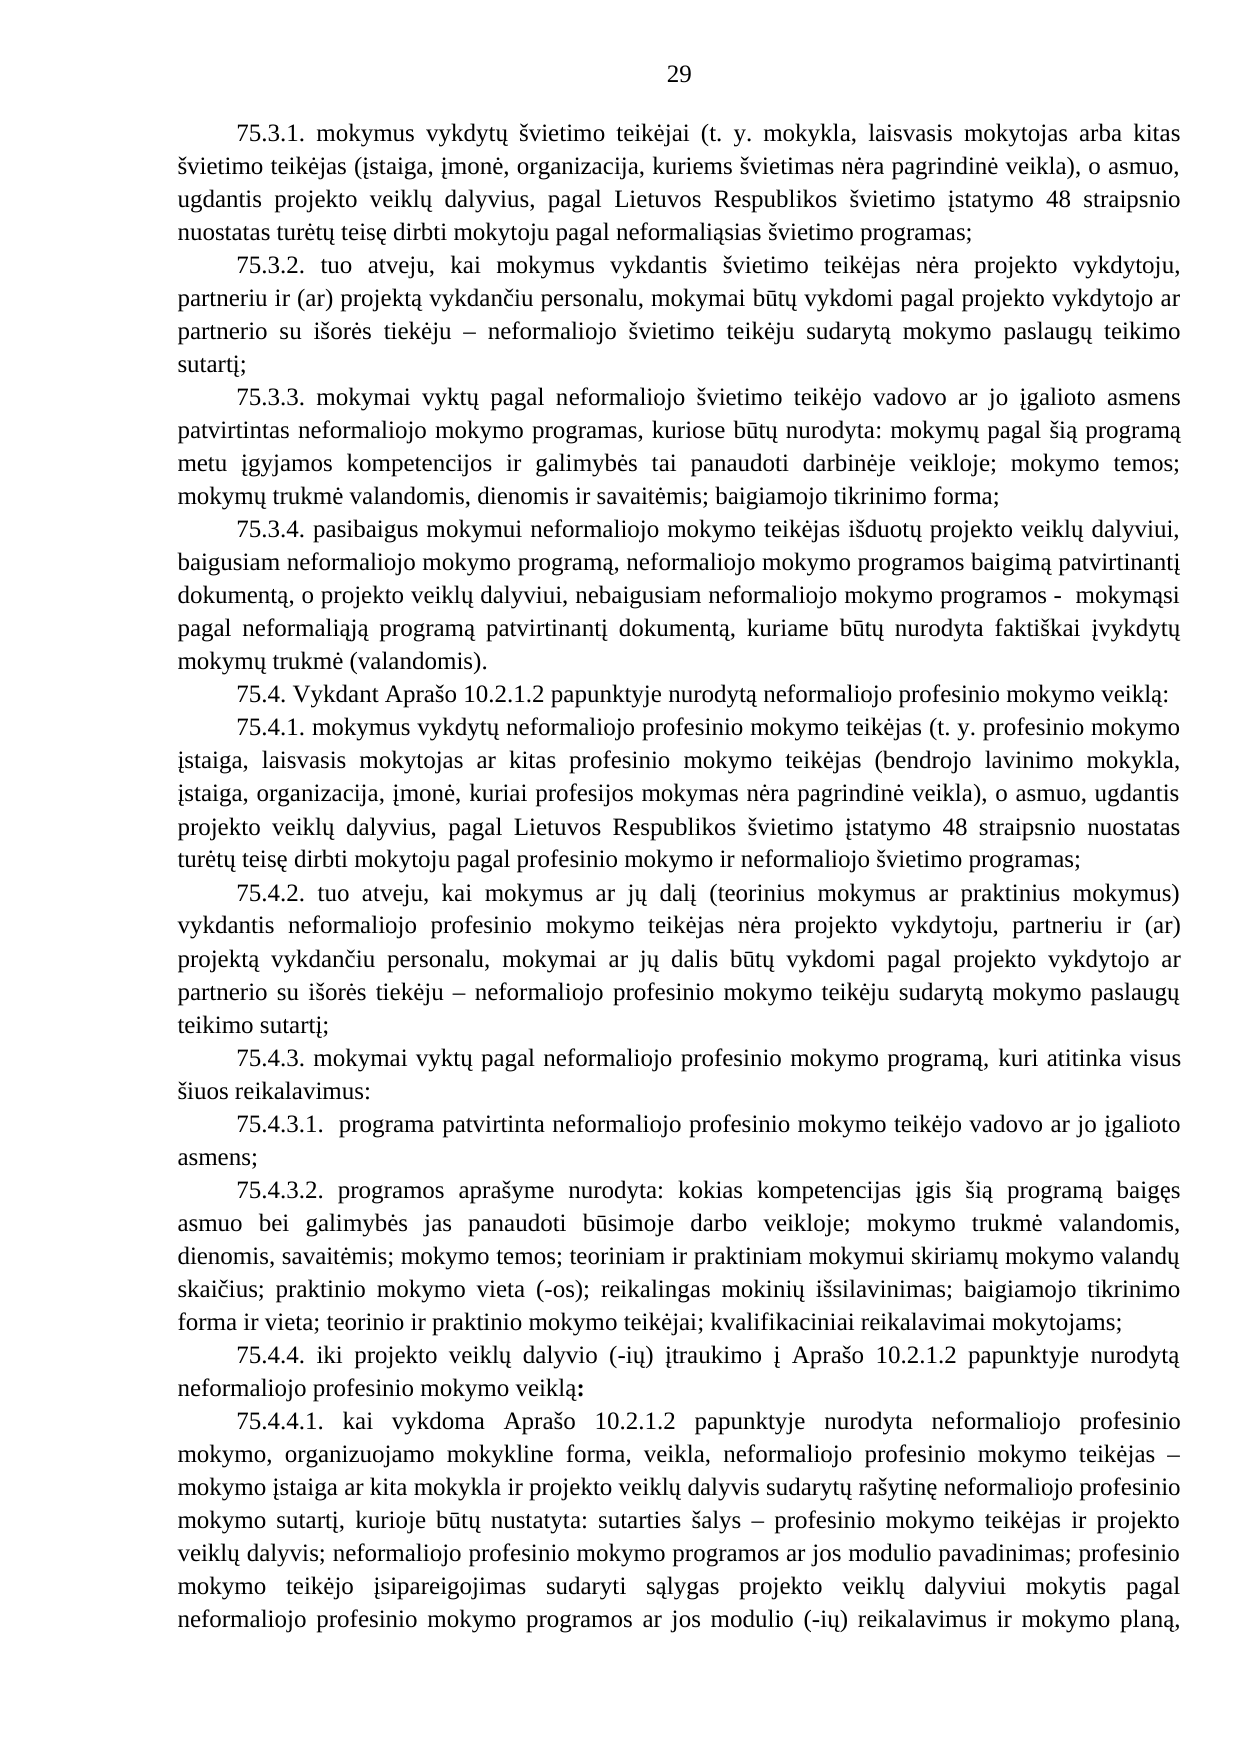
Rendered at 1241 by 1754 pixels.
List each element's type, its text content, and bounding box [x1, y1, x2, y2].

text 75.3.1. mokymus vykdytų švietimo teikėjai (t. y. mokykla, laisvasis mokytojas arba kitas švietimo teikėjas (įstaiga, įmonė, organizacija, kuriems švietimas nėra pagrindinė veikla), o asmuo, ugdantis projekto veiklų dalyvius, pagal Lietuvos Respublikos švietimo įstatymo 48 straipsnio nuostatas turėtų teisę dirbti mokytoju pagal neformaliąsias švietimo programas; [177, 118, 1181, 246]
text 75.4. Vykdant Aprašo 10.2.1.2 papunktyje nurodytą neformaliojo profesinio mokymo veiklą: [189, 679, 1181, 708]
text 75.4.1. mokymus vykdytų neformaliojo profesinio mokymo teikėjas (t. y. profesinio mokymo įstaiga, laisvasis mokytojas ar kitas profesinio mokymo teikėjas (bendrojo lavinimo mokykla, įstaiga, organizacija, įmonė, kuriai profesijos mokymas nėra pagrindinė veikla), o asmuo, ugdantis projekto veiklų dalyvius, pagal Lietuvos Respublikos švietimo įstatymo 48 straipsnio nuostatas turėtų teisę dirbti mokytoju pagal profesinio mokymo ir neformaliojo švietimo programas; [177, 712, 1181, 873]
text 75.4.3.1. programa patvirtinta neformaliojo profesinio mokymo teikėjo vadovo ar jo įgalioto asmens; [177, 1109, 1181, 1171]
text 75.4.2. tuo atveju, kai mokymus ar jų dalį (teorinius mokymus ar praktinius mokymus) vykdantis neformaliojo profesinio mokymo teikėjas nėra projekto vykdytoju, partneriu ir (ar) projektą vykdančiu personalu, mokymai ar jų dalis būtų vykdomi pagal projekto vykdytojo ar partnerio su išorės tiekėju – neformaliojo profesinio mokymo teikėju sudarytą mokymo paslaugų teikimo sutartį; [177, 878, 1181, 1038]
text 75.3.3. mokymai vyktų pagal neformaliojo švietimo teikėjo vadovo ar jo įgalioto asmens patvirtintas neformaliojo mokymo programas, kuriose būtų nurodyta: mokymų pagal šią programą metu įgyjamos kompetencijos ir galimybės tai panaudoti darbinėje veikloje; mokymo temos; mokymų trukmė valandomis, dienomis ir savaitėmis; baigiamojo tikrinimo forma; [177, 382, 1181, 510]
text 75.4.4.1. kai vykdoma Aprašo 10.2.1.2 papunktyje nurodyta neformaliojo profesinio mokymo, organizuojamo mokykline forma, veikla, neformaliojo profesinio mokymo teikėjas – mokymo įstaiga ar kita mokykla ir projekto veiklų dalyvis sudarytų rašytinę neformaliojo profesinio mokymo sutartį, kurioje būtų nustatyta: sutarties šalys – profesinio mokymo teikėjas ir projekto veiklų dalyvis; neformaliojo profesinio mokymo programos ar jos modulio pavadinimas; profesinio mokymo teikėjo įsipareigojimas sudaryti sąlygas projekto veiklų dalyviui mokytis pagal neformaliojo profesinio mokymo programos ar jos modulio (-ių) reikalavimus ir mokymo planą, [177, 1406, 1181, 1633]
text 75.4.4. iki projekto veiklų dalyvio (-ių) įtraukimo į Aprašo 10.2.1.2 papunktyje nurodytą neformaliojo profesinio mokymo veiklą: [177, 1340, 1181, 1402]
text 75.4.3. mokymai vyktų pagal neformaliojo profesinio mokymo programą, kuri atitinka visus šiuos reikalavimus: [177, 1043, 1181, 1104]
text 75.3.4. pasibaigus mokymui neformaliojo mokymo teikėjas išduotų projekto veiklų dalyviui, baigusiam neformaliojo mokymo programą, neformaliojo mokymo programos baigimą patvirtinantį dokumentą, o projekto veiklų dalyviui, nebaigusiam neformaliojo mokymo programos - mokymąsi pagal neformaliąją programą patvirtinantį dokumentą, kuriame būtų nurodyta faktiškai įvykdytų mokymų trukmė (valandomis). [177, 514, 1181, 675]
text 75.3.2. tuo atveju, kai mokymus vykdantis švietimo teikėjas nėra projekto vykdytoju, partneriu ir (ar) projektą vykdančiu personalu, mokymai būtų vykdomi pagal projekto vykdytojo ar partnerio su išorės tiekėju – neformaliojo švietimo teikėju sudarytą mokymo paslaugų teikimo sutartį; [177, 250, 1181, 378]
text 75.4.3.2. programos aprašyme nurodyta: kokias kompetencijas įgis šią programą baigęs asmuo bei galimybės jas panaudoti būsimoje darbo veikloje; mokymo trukmė valandomis, dienomis, savaitėmis; mokymo temos; teoriniam ir praktiniam mokymui skiriamų mokymo valandų skaičius; praktinio mokymo vieta (-os); reikalingas mokinių išsilavinimas; baigiamojo tikrinimo forma ir vieta; teorinio ir praktinio mokymo teikėjai; kvalifikaciniai reikalavimai mokytojams; [177, 1175, 1181, 1336]
